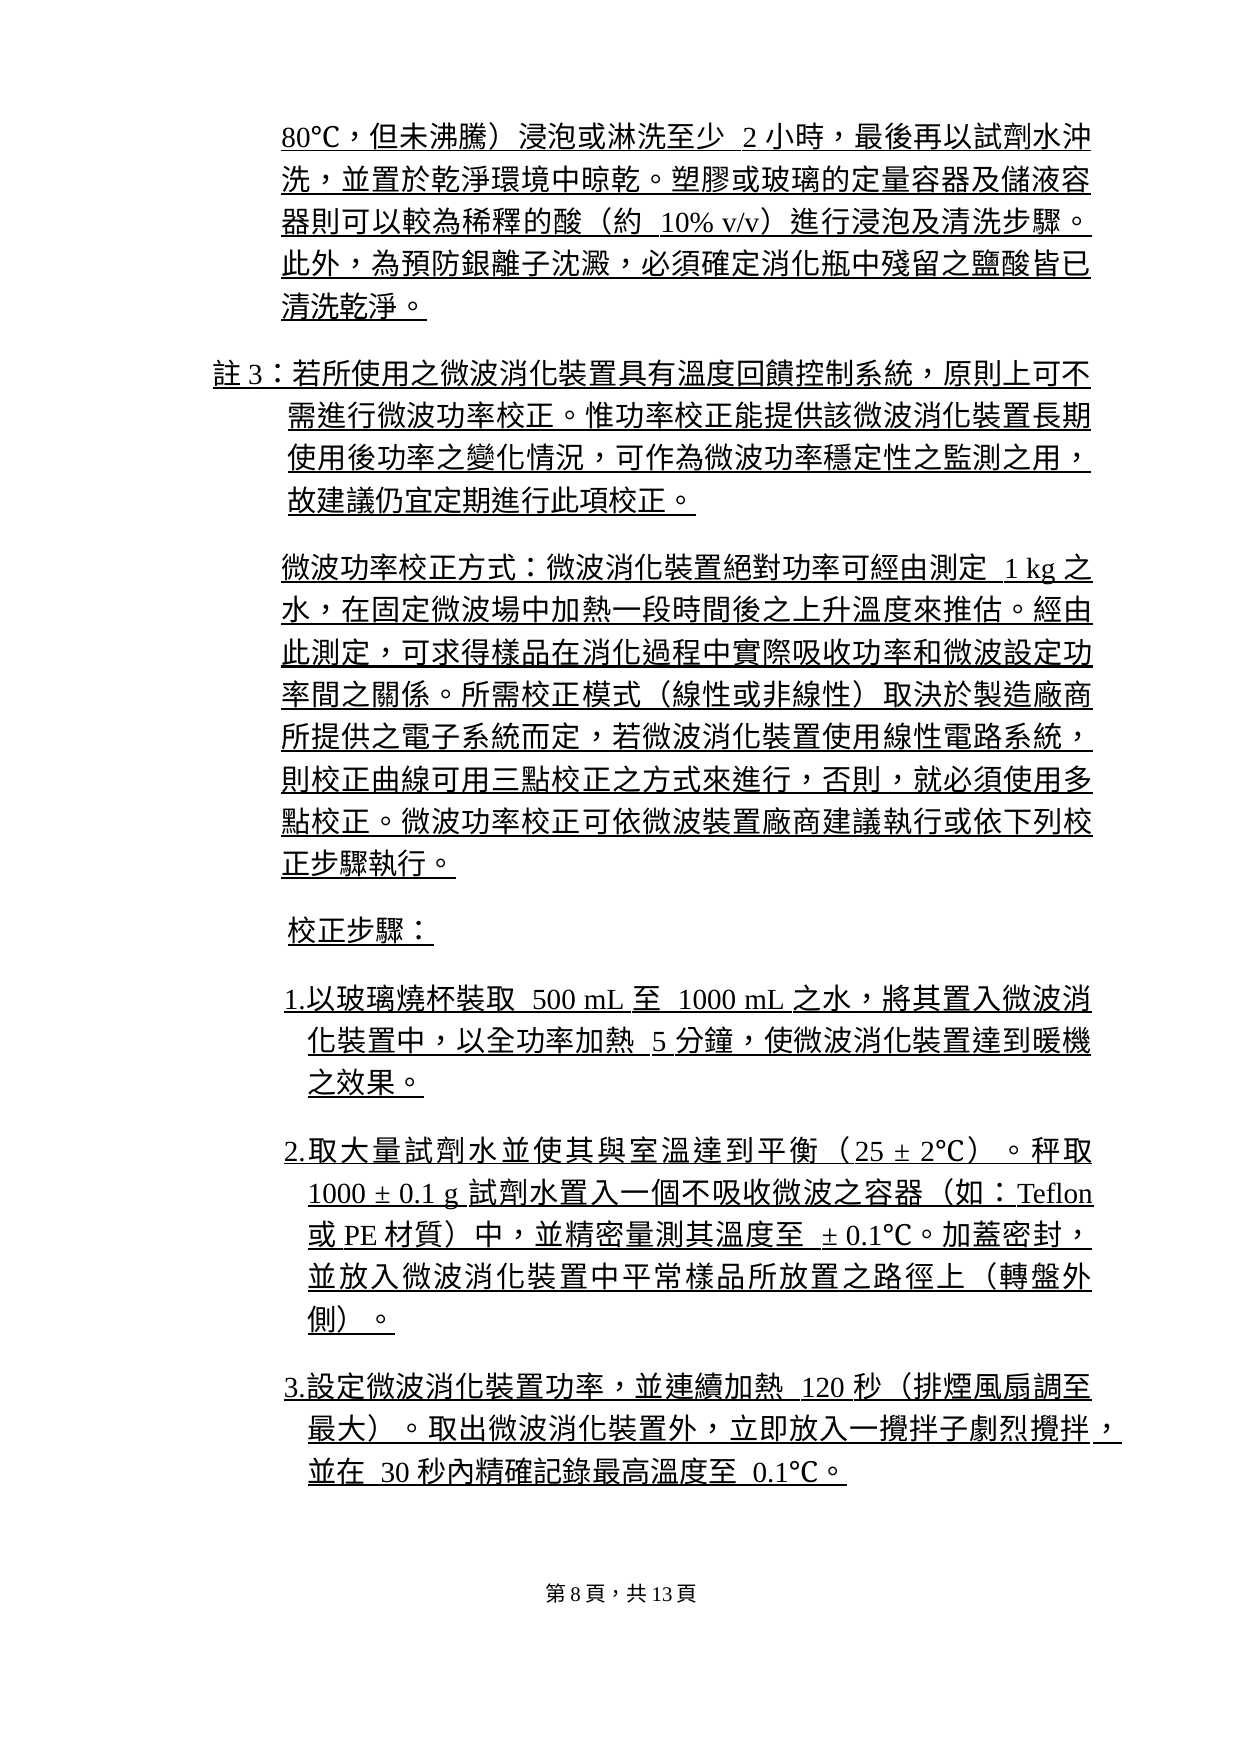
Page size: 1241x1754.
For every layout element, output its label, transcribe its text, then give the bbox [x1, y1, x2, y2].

text 正步驟執行。 [281, 837, 1092, 883]
text 註3：若所使用之微波消化裝置具有溫度回饋控制系統，原則上可不需進行微波功率校正。惟功率校正能提供該微波消化裝置長期使用後功率之變化情況，可作為微波功率穩定性之監測之用，故建議仍宜定期進行此項校正。 [212, 350, 1092, 519]
text 此測定，可求得樣品在消化過程中實際吸收功率和微波設定功 [281, 625, 1092, 665]
text 所提供之電子系統而定，若微波消化裝置使用線性電路系統， [281, 710, 1092, 750]
text 1000 ± 0.1 g 試劑水置入一個不吸收微波之容器（如：Teflon或PE材質）中，並精密量測其溫度至 ± 0.1℃。加蓋密封，並放入微波消化裝置中平常樣品所放置之路徑上（轉盤外側）。 [283, 1164, 1092, 1338]
text 則校正曲線可用三點校正之方式來進行，否則，就必須使用多 [281, 752, 1092, 792]
text 3.設定微波消化裝置功率，並連續加熱 120 秒（排煙風扇調至最大）。取出微波消化裝置外，立即放入一攪拌子劇烈攪拌，並在 30 秒內精確記錄最高溫度至 0.1℃。 [283, 1363, 1092, 1399]
text 微波功率校正方式：微波消化裝置絕對功率可經由測定 1 kg 之 [281, 544, 1092, 581]
text 校正步驟： [288, 908, 1092, 950]
text 2.取大量試劑水並使其與室溫達到平衡（25 ± 2℃）。秤取 [283, 1127, 1092, 1163]
text 80℃，但未沸騰）浸泡或淋洗至少 2 小時，最後再以試劑水沖洗，並置於乾淨環境中晾乾。塑膠或玻璃的定量容器及儲液容器則可以較為稀釋的酸（約 10% v/v）進行浸泡及清洗步驟。此外，為預防銀離子沈澱，必須確定消化瓶中殘留之鹽酸皆已清洗乾淨。 [212, 114, 1092, 325]
text 1.以玻璃燒杯裝取 500 mL 至 1000 mL 之水，將其置入微波消化裝置中，以全功率加熱 5 分鐘，使微波消化裝置達到暖機之效果。 [283, 975, 1092, 1102]
text 水，在固定微波場中加熱一段時間後之上升溫度來推估。經由 [281, 582, 1092, 623]
text 率間之關係。所需校正模式（線性或非線性）取決於製造廠商 [281, 668, 1092, 708]
text 點校正。微波功率校正可依微波裝置廠商建議執行或依下列校 [281, 794, 1092, 835]
text 3.設定微波消化裝置功率，並連續加熱 120 秒（排煙風扇調至最大）。取出微波消化裝置外，立即放入一攪拌子劇烈攪拌，並在 30 秒內精確記錄最高溫度至 0.1℃。 [283, 1400, 1092, 1490]
